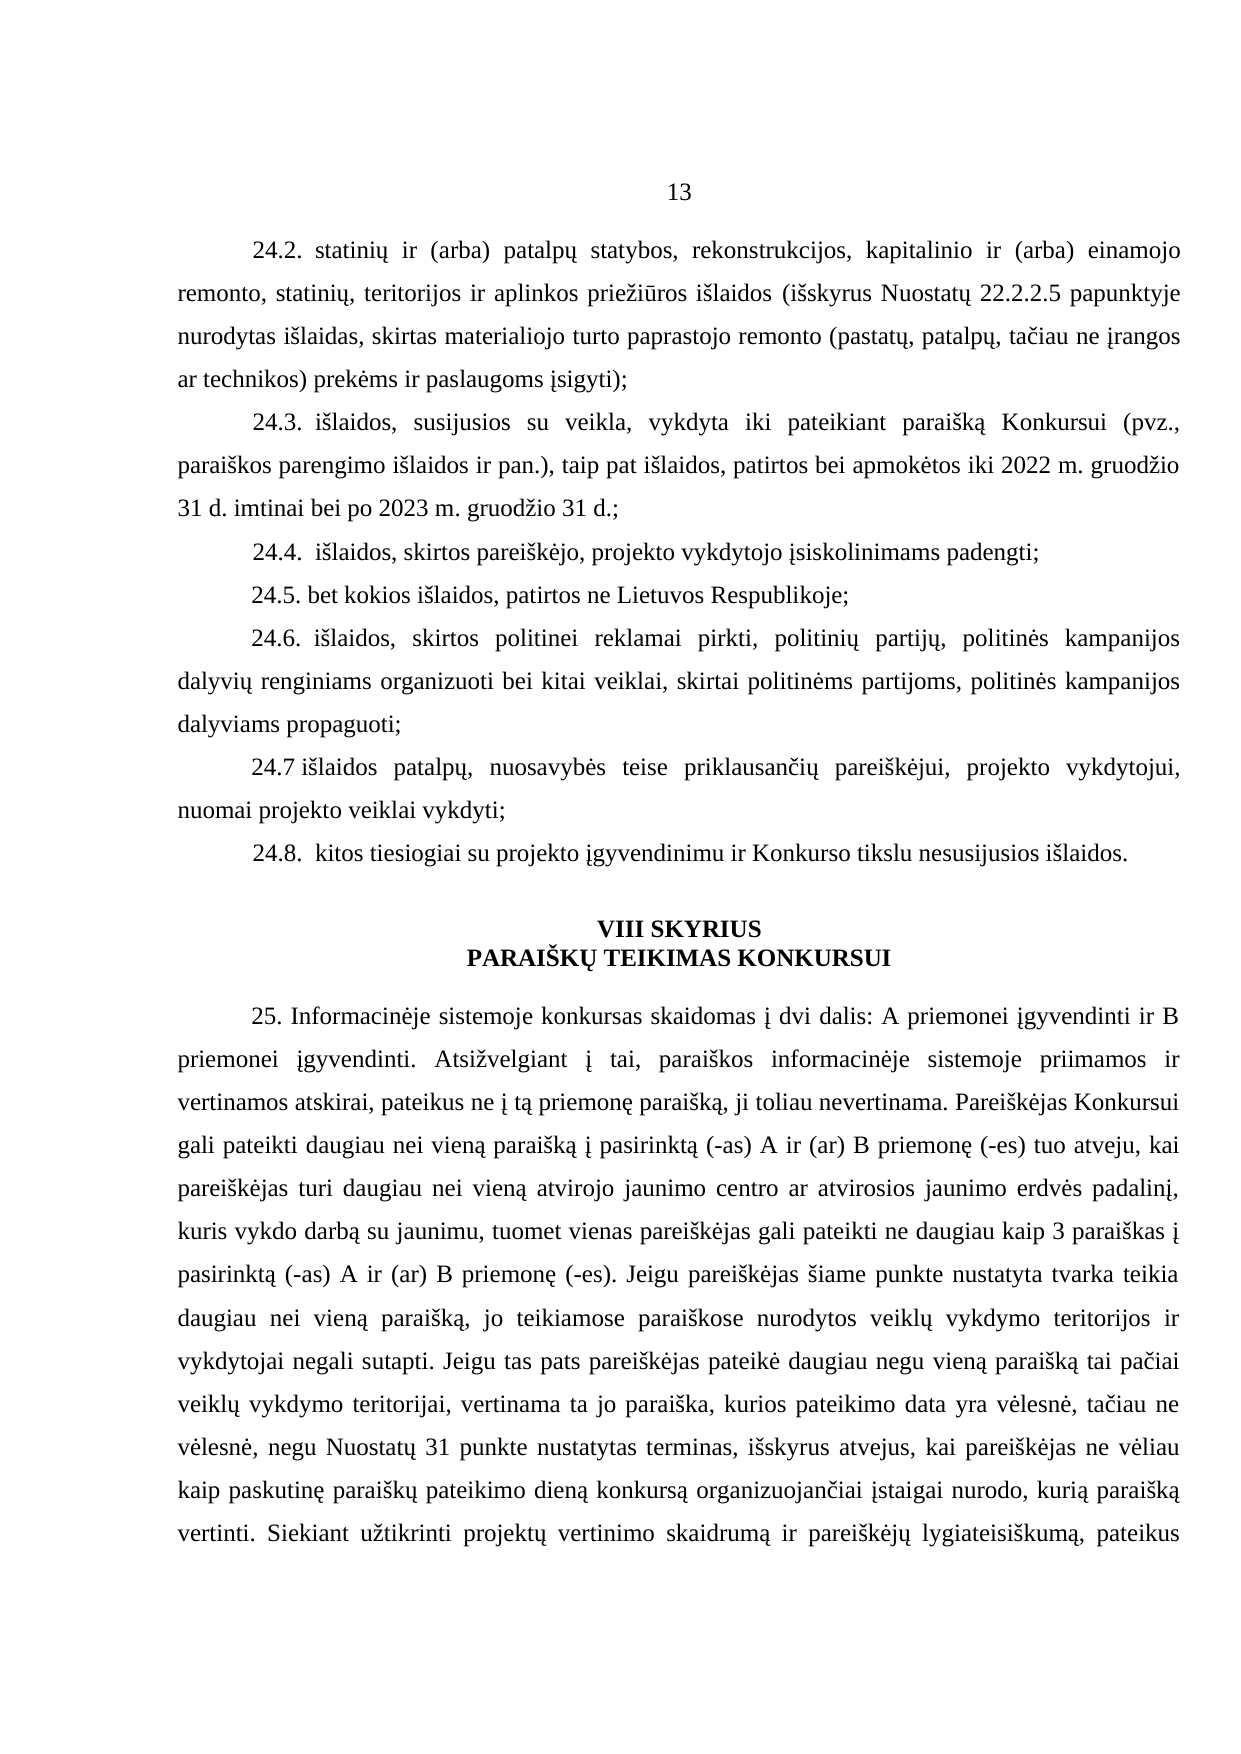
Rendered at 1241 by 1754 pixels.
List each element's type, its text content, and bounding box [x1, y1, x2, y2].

text 24.6. išlaidos, skirtos politinei reklamai pirkti, politinių partijų, politinės kampanijos dalyvių renginiams organizuoti bei kitai veiklai, skirtai politinėms partijoms, politinės kampanijos dalyviams propaguoti; [177, 623, 1181, 738]
text 24.4. išlaidos, skirtos pareiškėjo, projekto vykdytojo įsiskolinimams padengti; [177, 537, 1181, 565]
text 24.5. bet kokios išlaidos, patirtos ne Lietuvos Respublikoje; [177, 580, 1181, 608]
text PARAIŠKŲ TEIKIMAS KONKURSUI [177, 943, 1181, 972]
text 24.3. išlaidos, susijusios su veikla, vykdyta iki pateikiant paraišką Konkursui (pvz., paraiškos parengimo išlaidos ir pan.), taip pat išlaidos, patirtos bei apmokėtos iki 2022 m. gruodžio 31 d. imtinai bei po 2023 m. gruodžio 31 d.; [177, 407, 1181, 522]
text 25. Informacinėje sistemoje konkursas skaidomas į dvi dalis: A priemonei įgyvendinti ir B priemonei įgyvendinti. Atsižvelgiant į tai, paraiškos informacinėje sistemoje priimamos ir vertinamos atskirai, pateikus ne į tą priemonę paraišką, ji toliau nevertinama. Pareiškėjas Konkursui gali pateikti daugiau nei vieną paraišką į pasirinktą (-as) A ir (ar) B priemonę (-es) tuo atveju, kai pareiškėjas turi daugiau nei vieną atvirojo jaunimo centro ar atvirosios jaunimo erdvės padalinį, kuris vykdo darbą su jaunimu, tuomet vienas pareiškėjas gali pateikti ne daugiau kaip 3 paraiškas į pasirinktą (-as) A ir (ar) B priemonę (-es). Jeigu pareiškėjas šiame punkte nustatyta tvarka teikia daugiau nei vieną paraišką, jo teikiamose paraiškose nurodytos veiklų vykdymo teritorijos ir vykdytojai negali sutapti. Jeigu tas pats pareiškėjas pateikė daugiau negu vieną paraišką tai pačiai veiklų vykdymo teritorijai, vertinama ta jo paraiška, kurios pateikimo data yra vėlesnė, tačiau ne vėlesnė, negu Nuostatų 31 punkte nustatytas terminas, išskyrus atvejus, kai pareiškėjas ne vėliau kaip paskutinę paraiškų pateikimo dieną konkursą organizuojančiai įstaigai nurodo, kurią paraišką vertinti. Siekiant užtikrinti projektų vertinimo skaidrumą ir pareiškėjų lygiateisiškumą, pateikus [177, 1001, 1181, 1547]
text 24.2. statinių ir (arba) patalpų statybos, rekonstrukcijos, kapitalinio ir (arba) einamojo remonto, statinių, teritorijos ir aplinkos priežiūros išlaidos (išskyrus Nuostatų 22.2.2.5 papunktyje nurodytas išlaidas, skirtas materialiojo turto paprastojo remonto (pastatų, patalpų, tačiau ne įrangos ar technikos) prekėms ir paslaugoms įsigyti); [177, 235, 1181, 393]
text 24.7 išlaidos patalpų, nuosavybės teise priklausančių pareiškėjui, projekto vykdytojui, nuomai projekto veiklai vykdyti; [177, 752, 1181, 824]
text VIII SKYRIUS [177, 914, 1181, 943]
text 24.8. kitos tiesiogiai su projekto įgyvendinimu ir Konkurso tikslu nesusijusios išlaidos. [177, 838, 1181, 867]
